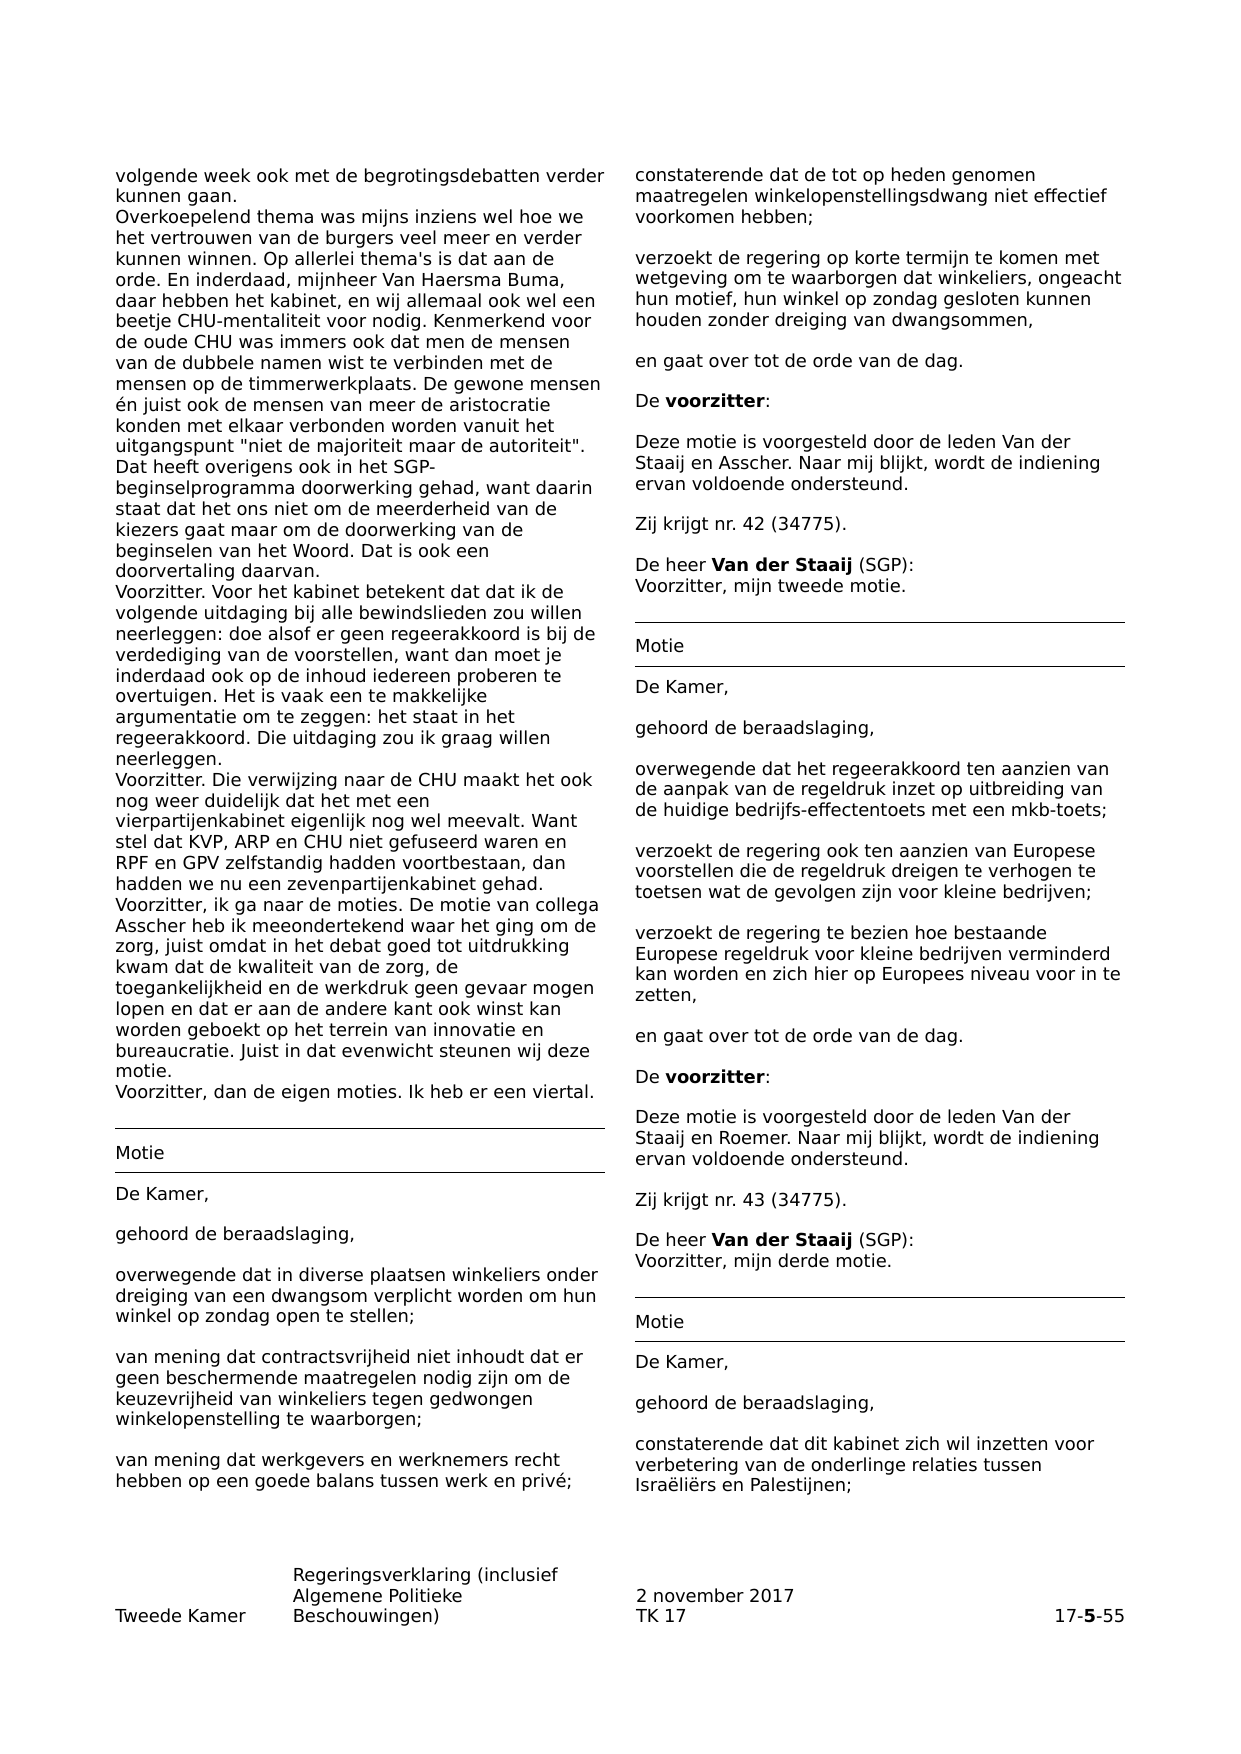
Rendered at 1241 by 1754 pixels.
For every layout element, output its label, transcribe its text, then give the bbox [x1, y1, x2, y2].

text verzoekt de regering te bezien hoe bestaande Europese regeldruk voor kleine bedrijven verminderd kan worden en zich hier op Europees niveau voor in te zetten, [635, 923, 1125, 1006]
text Deze motie is voorgesteld door de leden Van der Staaij en Asscher. Naar mij blijkt, wordt de indiening ervan voldoende ondersteund. [635, 432, 1125, 494]
text van mening dat werkgevers en werknemers recht hebben op een goede balans tussen werk en privé; [115, 1450, 605, 1491]
text De heer Van der Staaij (SGP): [635, 555, 1125, 576]
text De heer Van der Staaij (SGP): [635, 1230, 1125, 1251]
text Voorzitter, dan de eigen moties. Ik heb er een viertal. [115, 1082, 605, 1103]
text Motie [635, 636, 1125, 657]
text Voorzitter, ik ga naar de moties. De motie van collega Asscher heb ik meeondertekend waar het ging om de zorg, juist omdat in het debat goed tot uitdrukking kwam dat de kwaliteit van de zorg, de toegankelijkheid en de werkdruk geen gevaar mogen lopen en dat er aan de andere kant ook winst kan worden geboekt op het terrein van innovatie en bureaucratie. Juist in dat evenwicht steunen wij deze motie. [115, 894, 605, 1082]
text Voorzitter. Die verwijzing naar de CHU maakt het ook nog weer duidelijk dat het met een vierpartijenkabinet eigenlijk nog wel meevalt. Want stel dat KVP, ARP en CHU niet gefuseerd waren en RPF en GPV zelfstandig hadden voortbestaan, dan hadden we nu een zevenpartijenkabinet gehad. [115, 769, 605, 894]
text De voorzitter: [635, 1066, 1125, 1087]
text De Kamer, [635, 1352, 1125, 1373]
text Voorzitter, mijn tweede motie. [635, 576, 1125, 596]
text constaterende dat dit kabinet zich wil inzetten voor verbetering van de onderlinge relaties tussen Israëliërs en Palestijnen; [635, 1434, 1125, 1496]
text Zij krijgt nr. 42 (34775). [635, 514, 1125, 535]
text van mening dat contractsvrijheid niet inhoudt dat er geen beschermende maatregelen nodig zijn om de keuzevrijheid van winkeliers tegen gedwongen winkelopenstelling te waarborgen; [115, 1347, 605, 1430]
text De Kamer, [635, 677, 1125, 698]
text De Kamer, [115, 1183, 605, 1204]
text volgende week ook met de begrotingsdebatten verder kunnen gaan. [115, 165, 605, 207]
text constaterende dat de tot op heden genomen maatregelen winkelopenstellingsdwang niet effectief voorkomen hebben; [635, 165, 1125, 227]
text gehoord de beraadslaging, [635, 1393, 1125, 1414]
text Deze motie is voorgesteld door de leden Van der Staaij en Roemer. Naar mij blijkt, wordt de indiening ervan voldoende ondersteund. [635, 1107, 1125, 1169]
text Zij krijgt nr. 43 (34775). [635, 1189, 1125, 1210]
text Motie [115, 1143, 605, 1163]
text overwegende dat in diverse plaatsen winkeliers onder dreiging van een dwangsom verplicht worden om hun winkel op zondag open te stellen; [115, 1265, 605, 1327]
text overwegende dat het regeerakkoord ten aanzien van de aanpak van de regeldruk inzet op uitbreiding van de huidige bedrijfs-effectentoets met een mkb-toets; [635, 758, 1125, 821]
text verzoekt de regering op korte termijn te komen met wetgeving om te waarborgen dat winkeliers, ongeacht hun motief, hun winkel op zondag gesloten kunnen houden zonder dreiging van dwangsommen, [635, 247, 1125, 330]
text en gaat over tot de orde van de dag. [635, 350, 1125, 371]
text gehoord de beraadslaging, [635, 718, 1125, 738]
text verzoekt de regering ook ten aanzien van Europese voorstellen die de regeldruk dreigen te verhogen te toetsen wat de gevolgen zijn voor kleine bedrijven; [635, 841, 1125, 903]
text Voorzitter. Voor het kabinet betekent dat dat ik de volgende uitdaging bij alle bewindslieden zou willen neerleggen: doe alsof er geen regeerakkoord is bij de verdediging van de voorstellen, want dan moet je inderdaad ook op de inhoud iedereen proberen te overtuigen. Het is vaak een te makkelijke argumentatie om te zeggen: het staat in het regeerakkoord. Die uitdaging zou ik graag willen neerleggen. [115, 582, 605, 769]
text Voorzitter, mijn derde motie. [635, 1251, 1125, 1272]
text Overkoepelend thema was mijns inziens wel hoe we het vertrouwen van de burgers veel meer en verder kunnen winnen. Op allerlei thema's is dat aan de orde. En inderdaad, mijnheer Van Haersma Buma, daar hebben het kabinet, en wij allemaal ook wel een beetje CHU-mentaliteit voor nodig. Kenmerkend voor de oude CHU was immers ook dat men de mensen van de dubbele namen wist te verbinden met de mensen op de timmerwerkplaats. De gewone mensen én juist ook de mensen van meer de aristocratie konden met elkaar verbonden worden vanuit het uitgangspunt "niet de majoriteit maar de autoriteit". Dat heeft overigens ook in het SGP-beginselprogramma doorwerking gehad, want daarin staat dat het ons niet om de meerderheid van de kiezers gaat maar om de doorwerking van de beginselen van het Woord. Dat is ook een doorvertaling daarvan. [115, 207, 605, 582]
text De voorzitter: [635, 391, 1125, 412]
text en gaat over tot de orde van de dag. [635, 1026, 1125, 1046]
text Motie [635, 1312, 1125, 1332]
text gehoord de beraadslaging, [115, 1224, 605, 1245]
